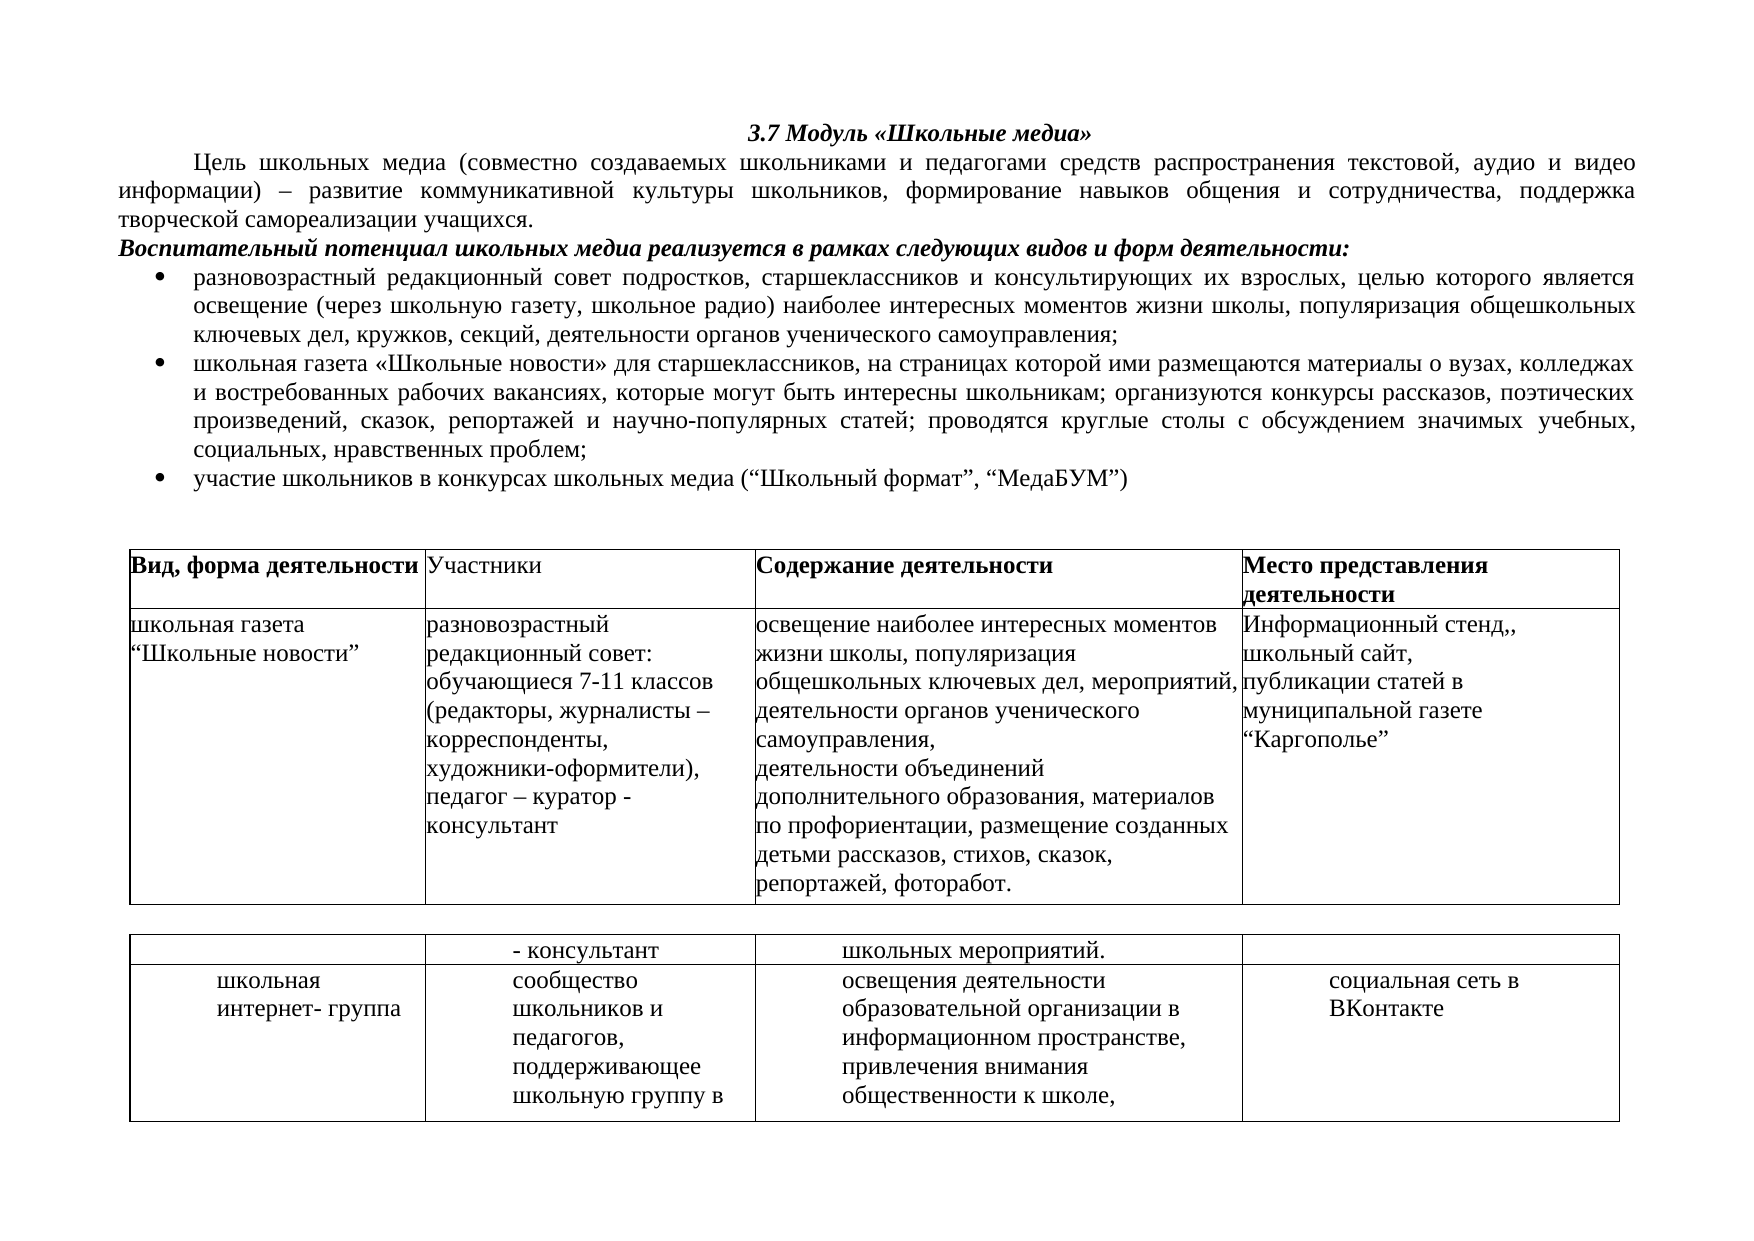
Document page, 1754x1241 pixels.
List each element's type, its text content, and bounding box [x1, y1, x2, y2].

list школьная газета «Школьные новости» для старшеклассников, на страницах которой ими размещаются материалы о вузах, колледжах и востребованных рабочих вакансиях, которые могут быть интересны школьникам; организуются конкурсы рассказов, поэтических произведений, сказок, репортажей и научно-популярных статей; проводятся круглые столы с обсуждением значимых учебных, социальных, нравственных проблем; [156, 348, 1636, 463]
table_header [1243, 935, 1619, 964]
list участие школьников в конкурсах школьных медиа (“Школьный формат”, “МедаБУМ”) [156, 463, 1636, 492]
table_header Содержание деятельности [756, 550, 1242, 608]
text Воспитательный потенциал школьных медиа реализуется в рамках следующих видов и форм деятельности: [118, 233, 1636, 262]
text Цель школьных медиа (совместно создаваемых школьниками и педагогами средств распространения текстовой, аудио и видео информации) – развитие коммуникативной культуры школьников, формирование навыков общения и сотрудничества, поддержка творческой самореализации учащихся. [118, 147, 1636, 233]
table_header Место представления деятельности [1243, 550, 1619, 608]
table_cell школьная газета “Школьные новости” [131, 609, 425, 904]
table_cell освещение наиболее интересных моментов жизни школы, популяризация общешкольных ключевых дел, мероприятий, деятельности органов ученического самоуправления, деятельности объединений дополнительного образования, материалов по профориентации, размещение созданных детьми рассказов, стихов, сказок, репортажей, фоторабот. [756, 609, 1242, 904]
table_cell освещения деятельности образовательной организации в информационном пространстве, привлечения внимания общественности к школе, [756, 965, 1242, 1121]
text 3.7 Модуль «Школьные медиа» [204, 118, 1636, 147]
table_header [131, 935, 425, 964]
table_cell школьная интернет- группа [131, 965, 425, 1121]
table_cell Информационный стенд,, школьный сайт, публикации статей в муниципальной газете “Каргополье” [1243, 609, 1619, 904]
table_cell разновозрастный редакционный совет: обучающиеся 7-11 классов (редакторы, журналисты – корреспонденты, художники-оформители), педагог – куратор - консультант [426, 609, 755, 904]
table_cell социальная сеть в ВКонтакте [1243, 965, 1619, 1121]
table_header - консультант [426, 935, 755, 964]
table_header школьных мероприятий. [756, 935, 1242, 964]
table_cell сообщество школьников и педагогов, поддерживающее школьную группу в [426, 965, 755, 1121]
table_header Вид, форма деятельности [131, 550, 425, 608]
table_header Участники [426, 550, 755, 608]
list разновозрастный редакционный совет подростков, старшеклассников и консультирующих их взрослых, целью которого является освещение (через школьную газету, школьное радио) наиболее интересных моментов жизни школы, популяризация общешкольных ключевых дел, кружков, секций, деятельности органов ученического самоуправления; [156, 262, 1636, 348]
